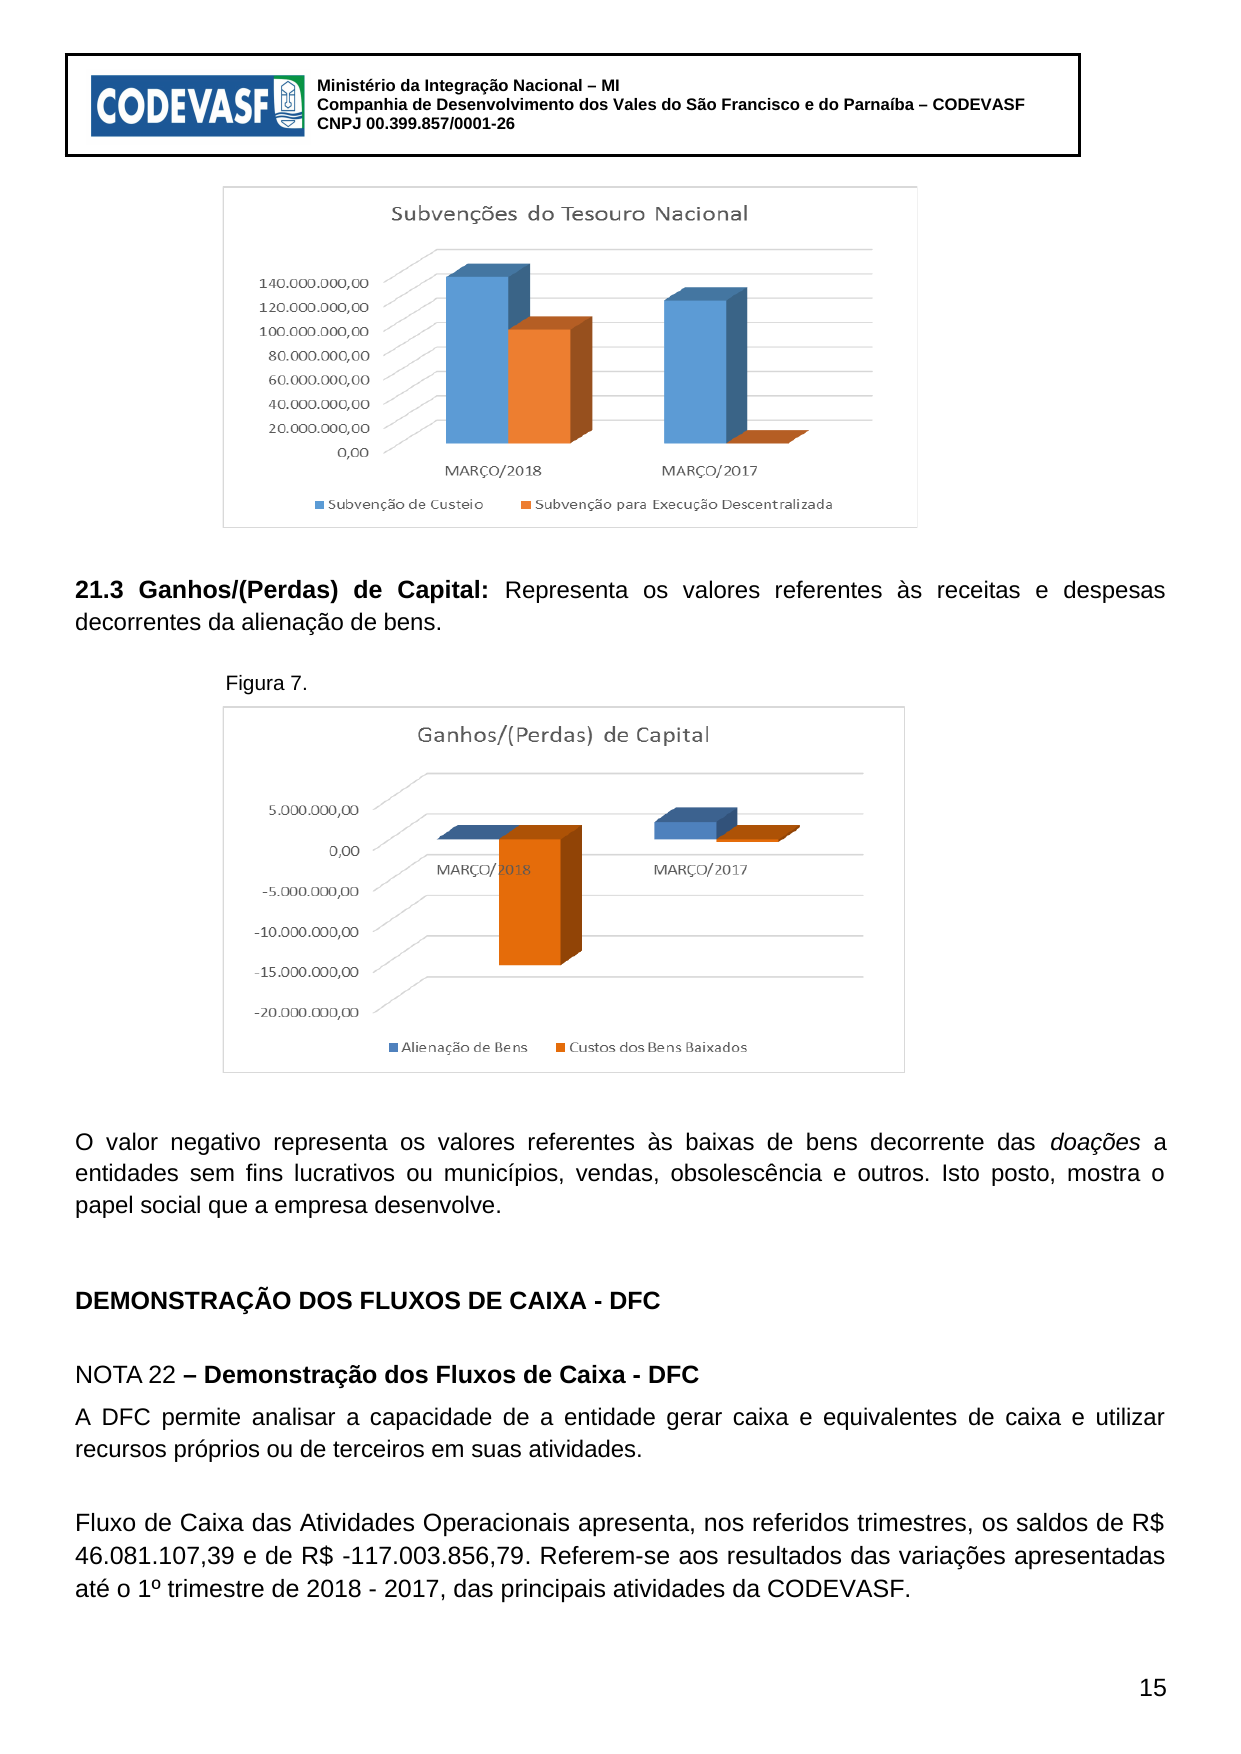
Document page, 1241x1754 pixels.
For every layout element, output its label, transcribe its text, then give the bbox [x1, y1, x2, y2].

picture [222, 706, 905, 1073]
text Fluxo de Caixa das Atividades Operacionais apresenta, nos referidos trimestres, os saldos de R$ 46.081.107,39 e de R$ -117.003.856,79. Referem-se aos resultados das variações apresentadas até o 1º trimestre de 2018 - 2017, das principais atividades da CODEVASF. [75, 1508, 1167, 1603]
subtitle NOTA 22 – Demonstração dos Fluxos de Caixa - DFC [75, 1360, 1167, 1389]
picture [85, 69, 311, 145]
picture [222, 186, 918, 528]
text DEMONSTRAÇÃO DOS FLUXOS DE CAIXA - DFC [75, 1286, 1167, 1314]
text 21.3 Ganhos/(Perdas) de Capital: Representa os valores referentes às receitas e despesas decorrentes da alienação de bens. [75, 574, 1167, 635]
text Figura 7. [75, 671, 1167, 695]
text A DFC permite analisar a capacidade de a entidade gerar caixa e equivalentes de caixa e utilizar recursos próprios ou de terceiros em suas atividades. [75, 1403, 1167, 1462]
text O valor negativo representa os valores referentes às baixas de bens decorrente das doações a entidades sem fins lucrativos ou municípios, vendas, obsolescência e outros. Isto posto, mostra o papel social que a empresa desenvolve. [75, 1127, 1167, 1218]
